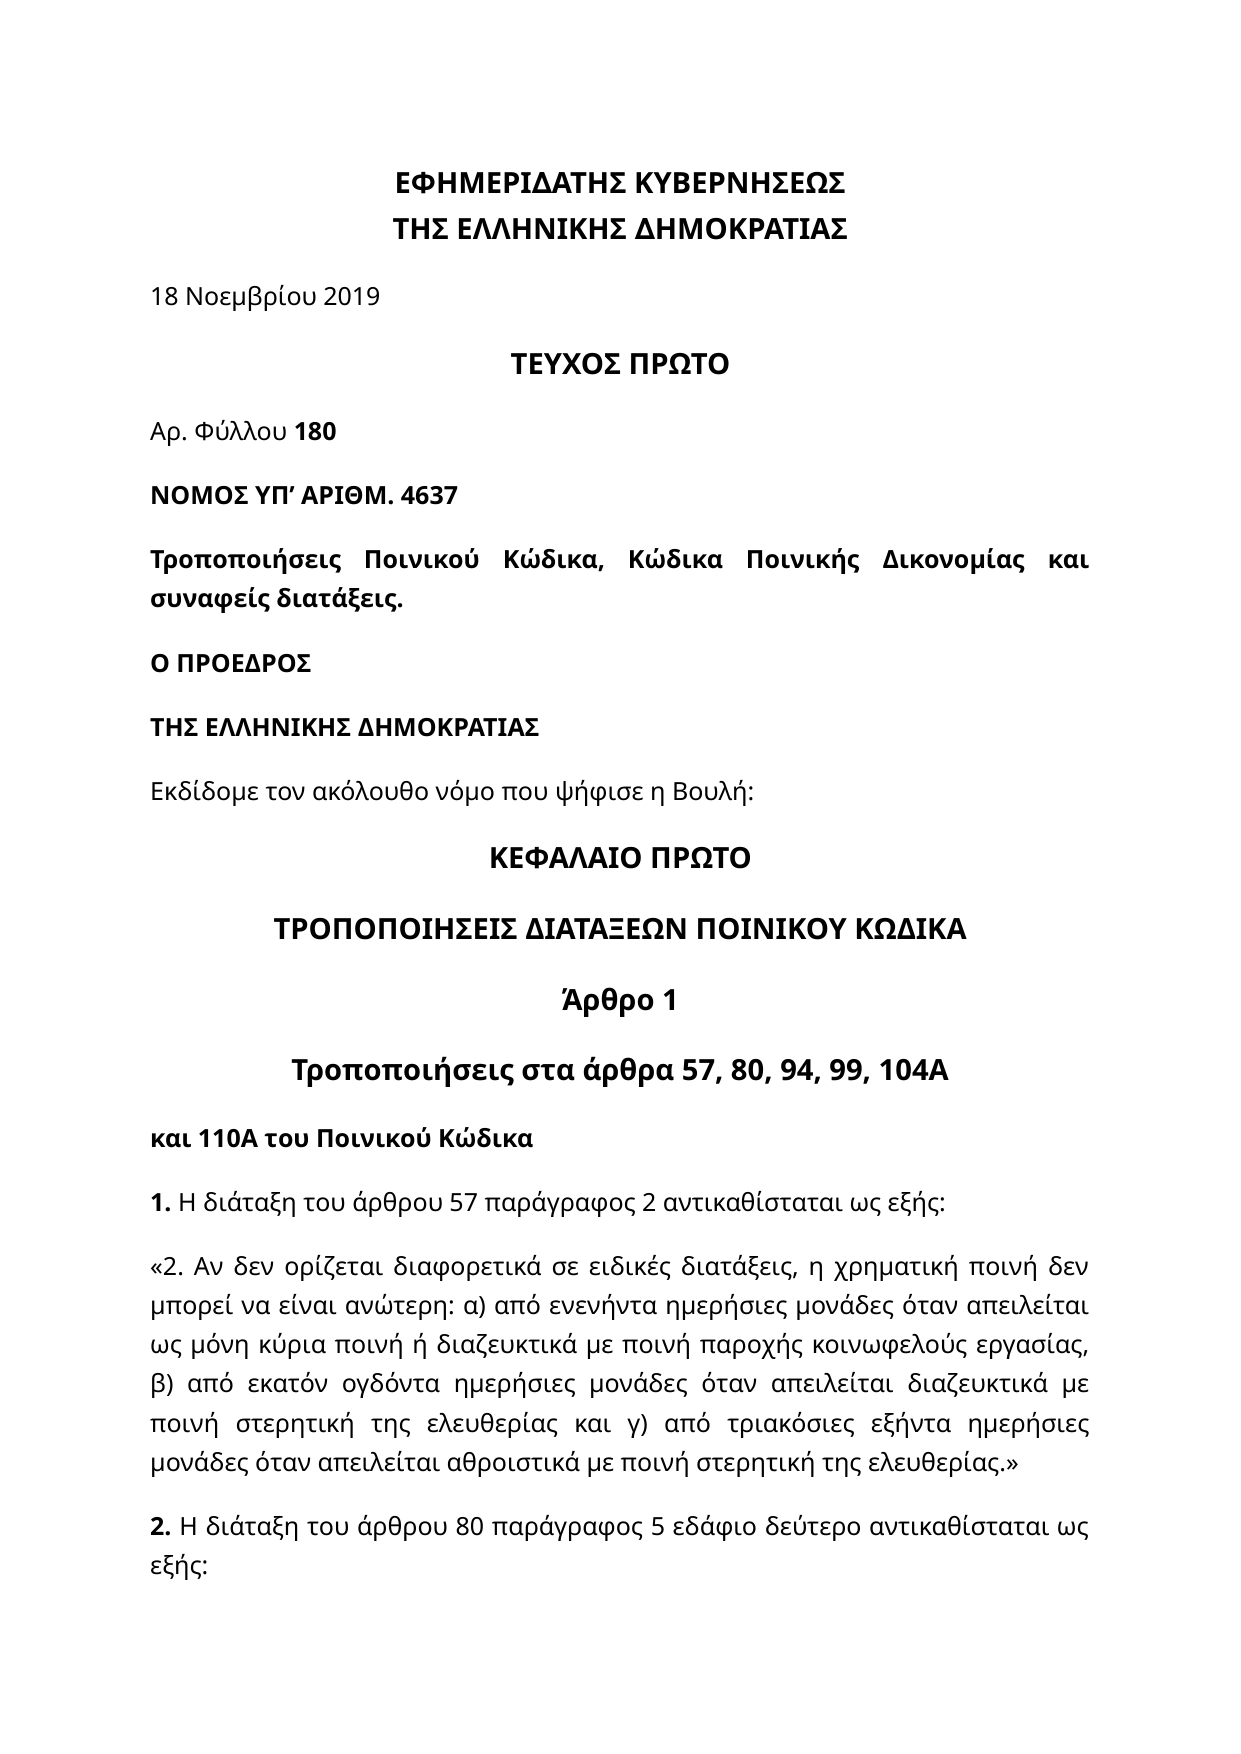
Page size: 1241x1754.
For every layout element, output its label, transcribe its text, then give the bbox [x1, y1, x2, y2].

text και 110Α του Ποινικού Κώδικα [150, 1120, 1090, 1154]
text «2. Αν δεν ορίζεται διαφορετικά σε ειδικές διατάξεις, η χρηματική ποινή δεν μπορεί να είναι ανώτερη: α) από ενενήντα ημερήσιες μονάδες όταν απειλείται ως μόνη κύρια ποινή ή διαζευκτικά με ποινή παροχής κοινωφελούς εργασίας, β) από εκατόν ογδόντα ημερήσιες μονάδες όταν απειλείται διαζευκτικά με ποινή στερητική της ελευθερίας και γ) από τριακόσιες εξήντα ημερήσιες μονάδες όταν απειλείται αθροιστικά με ποινή στερητική της ελευθερίας.» [150, 1248, 1090, 1478]
text Τροποποιήσεις Ποινικού Κώδικα, Κώδικα Ποινικής Δικονομίας και συναφείς διατάξεις. [150, 542, 1090, 615]
text Εκδίδομε τον ακόλουθο νόμο που ψήφισε η Βουλή: [150, 773, 1090, 808]
text Ο ΠΡΟΕΔΡΟΣ [150, 645, 1090, 679]
text ΤΕΥΧΟΣ ΠΡΩΤΟ [150, 343, 1090, 383]
subtitle Τροποποιήσεις στα άρθρα 57, 80, 94, 99, 104A [150, 1049, 1090, 1089]
text 18 Νοεμβρίου 2019 [150, 279, 1090, 313]
subtitle ΚΕΦΑΛΑΙΟ ΠΡΩΤΟ [150, 838, 1090, 877]
text 2. H διάταξη του άρθρου 80 παράγραφος 5 εδάφιο δεύτερο αντικαθίσταται ως εξής: [150, 1508, 1090, 1582]
text 1. Η διάταξη του άρθρου 57 παράγραφος 2 αντικαθίσταται ως εξής: [150, 1184, 1090, 1218]
text NOMOΣ ΥΠ’ ΑΡΙΘΜ. 4637 [150, 478, 1090, 512]
text Αρ. Φύλλου 180 [150, 413, 1090, 448]
subtitle ΤΡΟΠΟΠΟΙΗΣΕΙΣ ΔΙΑΤΑΞΕΩΝ ΠΟΙΝΙΚΟΥ ΚΩΔΙΚΑ [150, 908, 1090, 948]
text ΕΦΗΜΕΡΙ∆ΑΤΗΣ ΚΥΒΕΡΝΗΣΕΩΣ ΤΗΣ ΕΛΛΗΝΙΚΗΣ ∆ΗΜΟΚΡΑΤΙΑΣ [150, 162, 1090, 248]
subtitle Άρθρο 1 [150, 979, 1090, 1019]
text ΤΗΣ ΕΛΛΗΝΙΚΗΣ ΔΗΜΟΚΡΑΤΙΑΣ [150, 709, 1090, 743]
